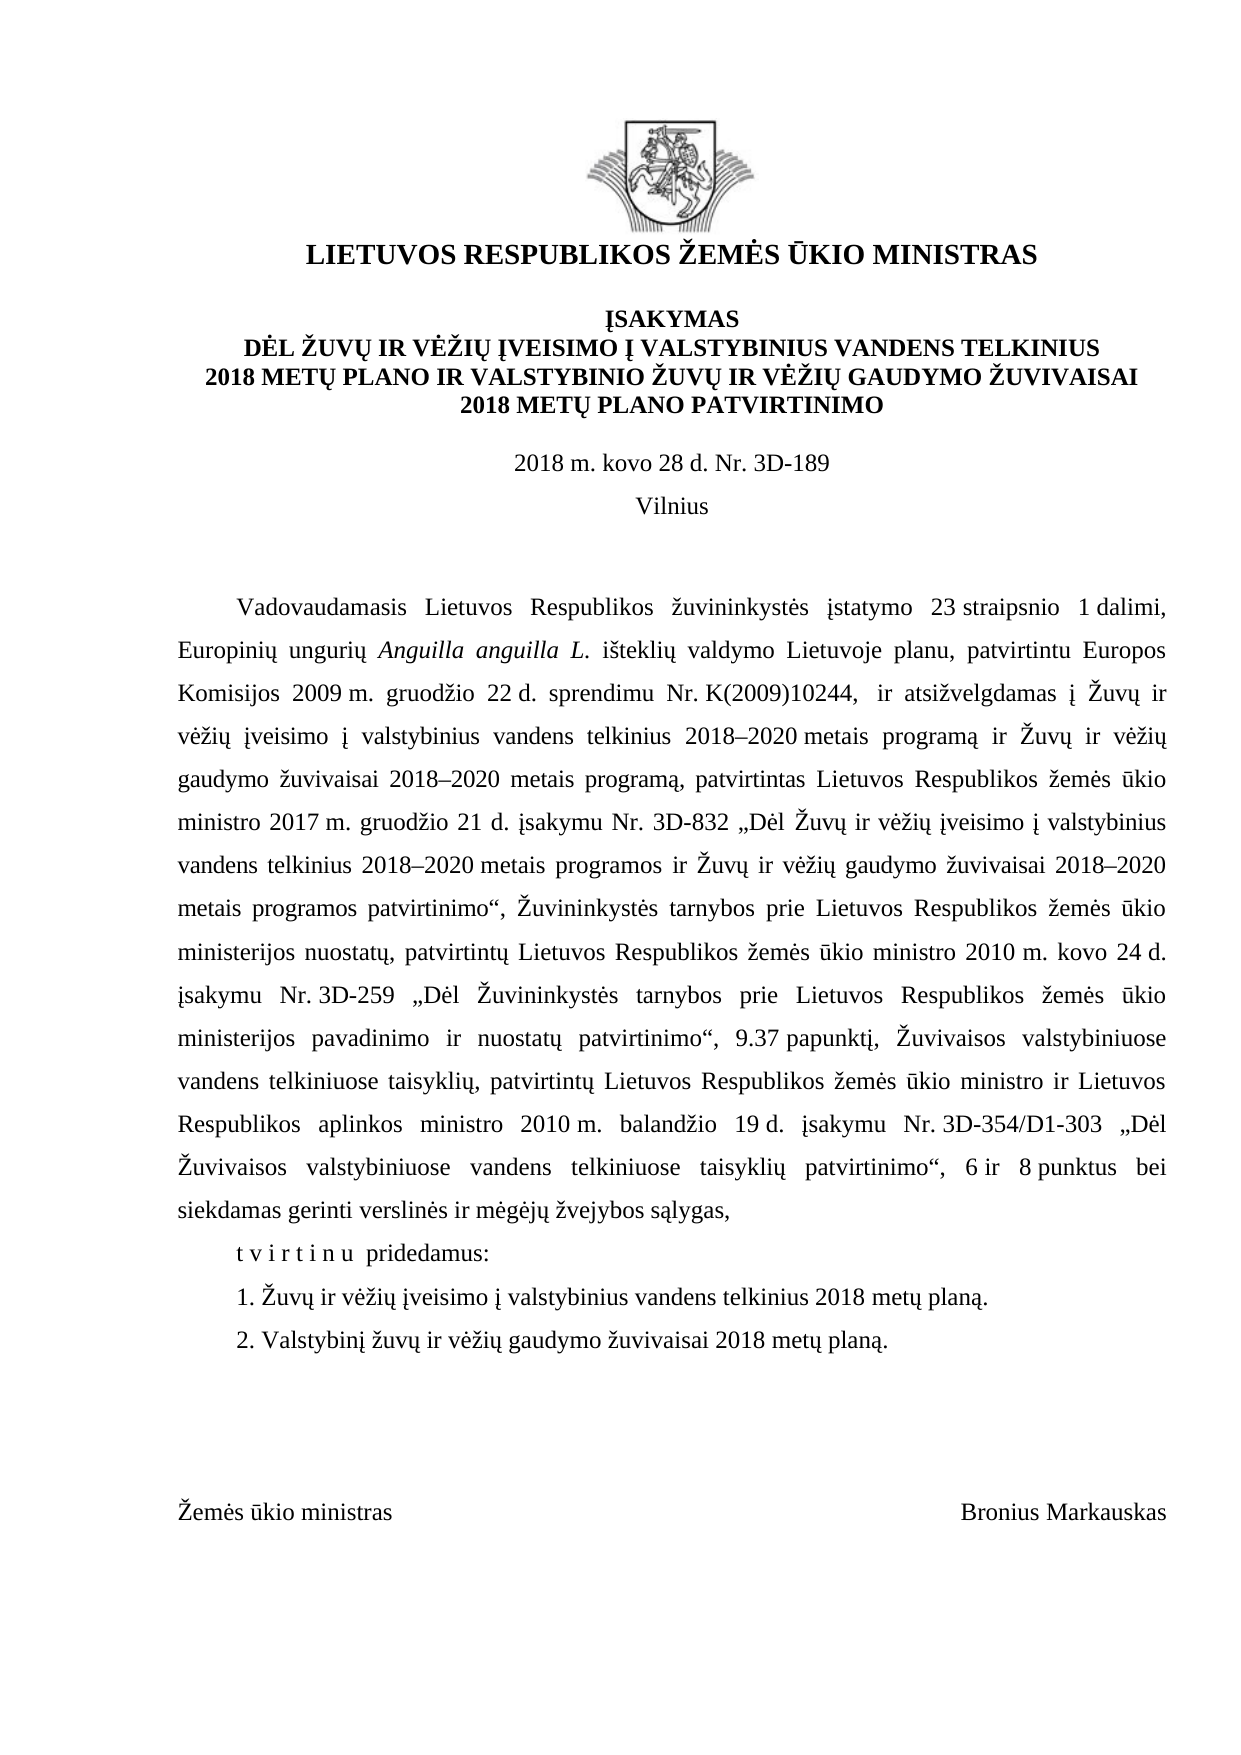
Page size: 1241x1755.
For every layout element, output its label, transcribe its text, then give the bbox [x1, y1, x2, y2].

text Vadovaudamasis Lietuvos Respublikos žuvininkystės įstatymo 23 straipsnio 1 dalimi, Europinių ungurių Anguilla anguilla L. išteklių valdymo Lietuvoje planu, patvirtintu Europos Komisijos 2009 m. gruodžio 22 d. sprendimu Nr. K(2009)10244, ir atsižvelgdamas į Žuvų ir vėžių įveisimo į valstybinius vandens telkinius 2018–2020 metais programą ir Žuvų ir vėžių gaudymo žuvivaisai 2018–2020 metais programą, patvirtintas Lietuvos Respublikos žemės ūkio ministro 2017 m. gruodžio 21 d. įsakymu Nr. 3D-832 „Dėl Žuvų ir vėžių įveisimo į valstybinius vandens telkinius 2018–2020 metais programos ir Žuvų ir vėžių gaudymo žuvivaisai 2018–2020 metais programos patvirtinimo“, Žuvininkystės tarnybos prie Lietuvos Respublikos žemės ūkio ministerijos nuostatų, patvirtintų Lietuvos Respublikos žemės ūkio ministro 2010 m. kovo 24 d. įsakymu Nr. 3D-259 „Dėl Žuvininkystės tarnybos prie Lietuvos Respublikos žemės ūkio ministerijos pavadinimo ir nuostatų patvirtinimo“, 9.37 papunktį, Žuvivaisos valstybiniuose vandens telkiniuose taisyklių, patvirtintų Lietuvos Respublikos žemės ūkio ministro ir Lietuvos Respublikos aplinkos ministro 2010 m. balandžio 19 d. įsakymu Nr. 3D-354/D1-303 „Dėl Žuvivaisos valstybiniuose vandens telkiniuose taisyklių patvirtinimo“, 6 ir 8 punktus bei siekdamas gerinti verslinės ir mėgėjų žvejybos sąlygas, [177, 592, 1167, 1224]
text 2. Valstybinį žuvų ir vėžių gaudymo žuvivaisai 2018 metų planą. [177, 1325, 1167, 1353]
text DĖL ŽUVŲ ir vėžių ĮVEISIMO Į Valstybinius vandens TELKINIUS 2018 metų plano ir valstybinio žuvų ir vėžių gaudymo žuvivaisai 2018 metų Plano PATVIRTINIMO [177, 333, 1167, 419]
text ĮSAKYMAS [177, 304, 1167, 333]
text Žemės ūkio ministras Bronius Markauskas [177, 1497, 1167, 1526]
text LIETUVOS RESPUBLIKOS ŽEMĖS ŪKIO MINISTRAS [177, 237, 1167, 271]
text 1. Žuvų ir vėžių įveisimo į valstybinius vandens telkinius 2018 metų planą. [177, 1282, 1167, 1310]
text Vilnius [177, 491, 1167, 520]
text t v i r t i n u pridedamus: [177, 1238, 1167, 1267]
text 2018 m. kovo 28 d. Nr. 3D-189 [177, 448, 1167, 477]
